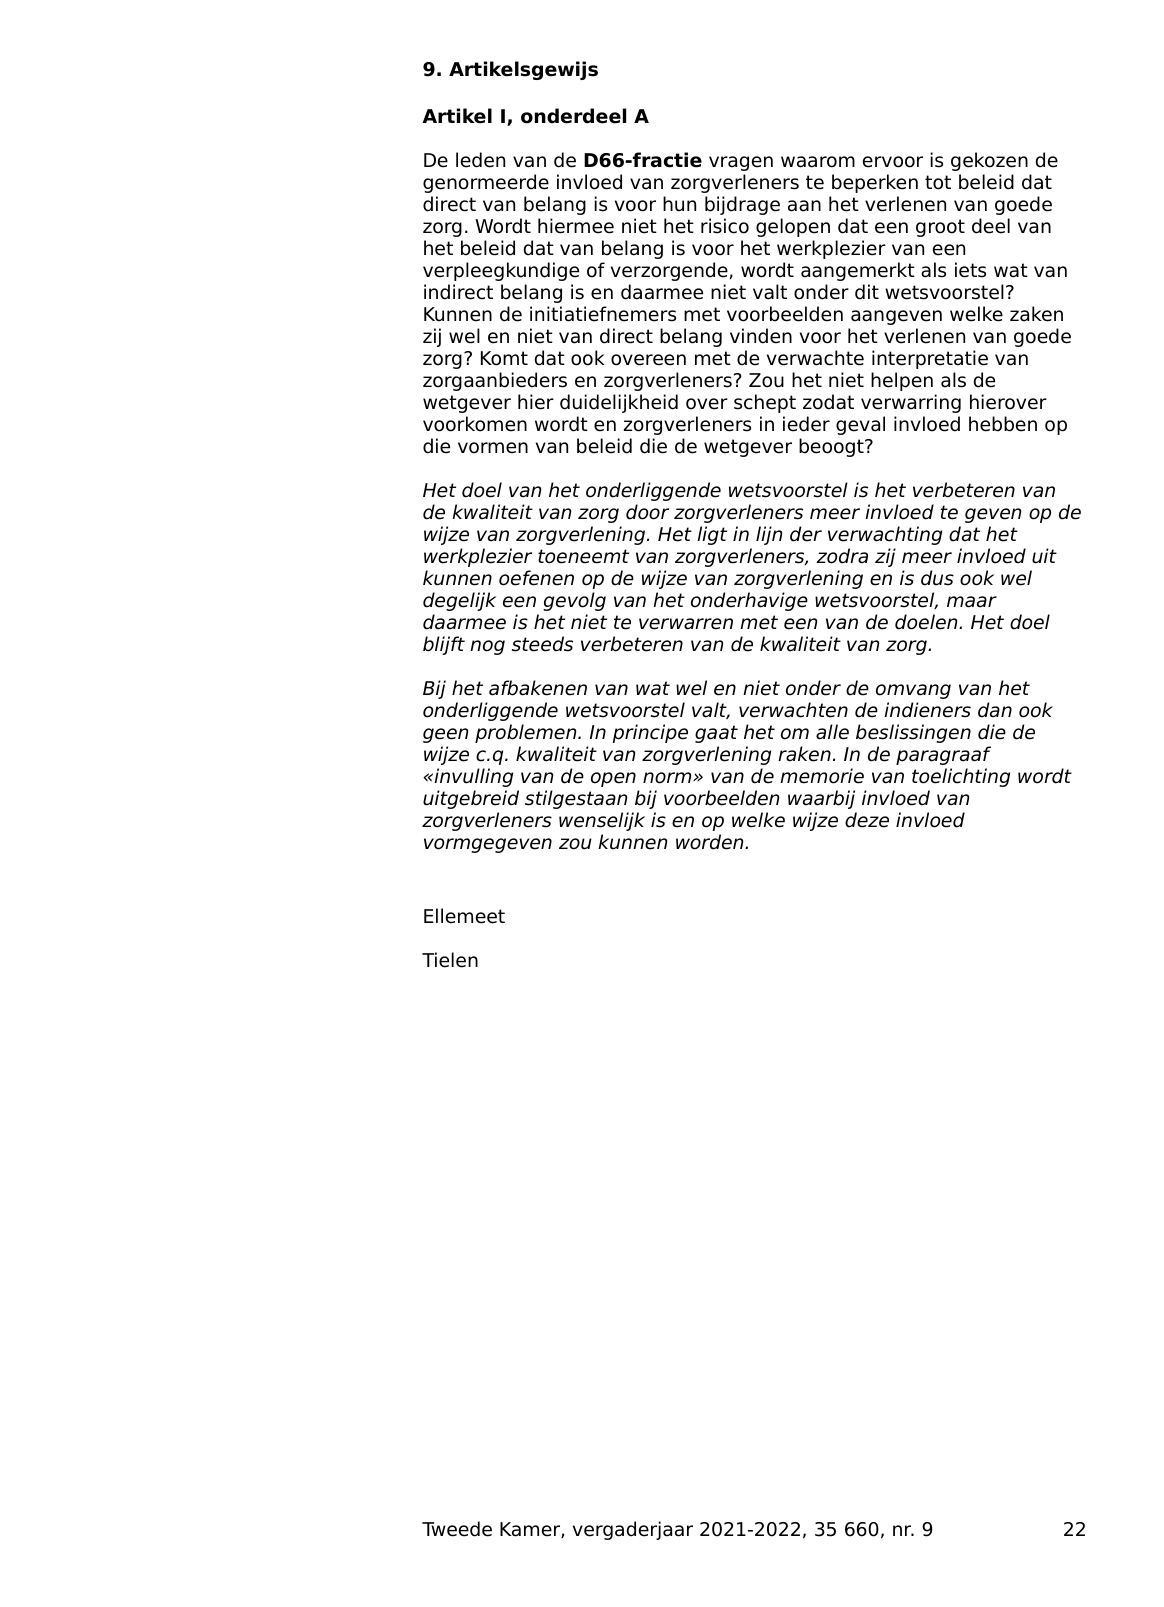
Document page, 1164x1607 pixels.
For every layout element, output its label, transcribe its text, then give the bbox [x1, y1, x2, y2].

text Ellemeet Tielen [422, 884, 1087, 972]
subtitle 9. Artikelsgewijs [422, 59, 1087, 81]
subtitle Artikel I, onderdeel A [422, 106, 1087, 128]
text De leden van de D66-fractie vragen waarom ervoor is gekozen de genormeerde invloed van zorgverleners te beperken tot beleid dat direct van belang is voor hun bijdrage aan het verlenen van goede zorg. Wordt hiermee niet het risico gelopen dat een groot deel van het beleid dat van belang is voor het werkplezier van een verpleegkundige of verzorgende, wordt aangemerkt als iets wat van indirect belang is en daarmee niet valt onder dit wetsvoorstel? Kunnen de initiatiefnemers met voorbeelden aangeven welke zaken zij wel en niet van direct belang vinden voor het verlenen van goede zorg? Komt dat ook overeen met de verwachte interpretatie van zorgaanbieders en zorgverleners? Zou het niet helpen als de wetgever hier duidelijkheid over schept zodat verwarring hierover voorkomen wordt en zorgverleners in ieder geval invloed hebben op die vormen van beleid die de wetgever beoogt? [422, 150, 1087, 458]
text Het doel van het onderliggende wetsvoorstel is het verbeteren van de kwaliteit van zorg door zorgverleners meer invloed te geven op de wijze van zorgverlening. Het ligt in lijn der verwachting dat het werkplezier toeneemt van zorgverleners, zodra zij meer invloed uit kunnen oefenen op de wijze van zorgverlening en is dus ook wel degelijk een gevolg van het onderhavige wetsvoorstel, maar daarmee is het niet te verwarren met een van de doelen. Het doel blijft nog steeds verbeteren van de kwaliteit van zorg. [422, 480, 1087, 656]
text Bij het afbakenen van wat wel en niet onder de omvang van het onderliggende wetsvoorstel valt, verwachten de indieners dan ook geen problemen. In principe gaat het om alle beslissingen die de wijze c.q. kwaliteit van zorgverlening raken. In de paragraaf «invulling van de open norm» van de memorie van toelichting wordt uitgebreid stilgestaan bij voorbeelden waarbij invloed van zorgverleners wenselijk is en op welke wijze deze invloed vormgegeven zou kunnen worden. [422, 678, 1087, 854]
